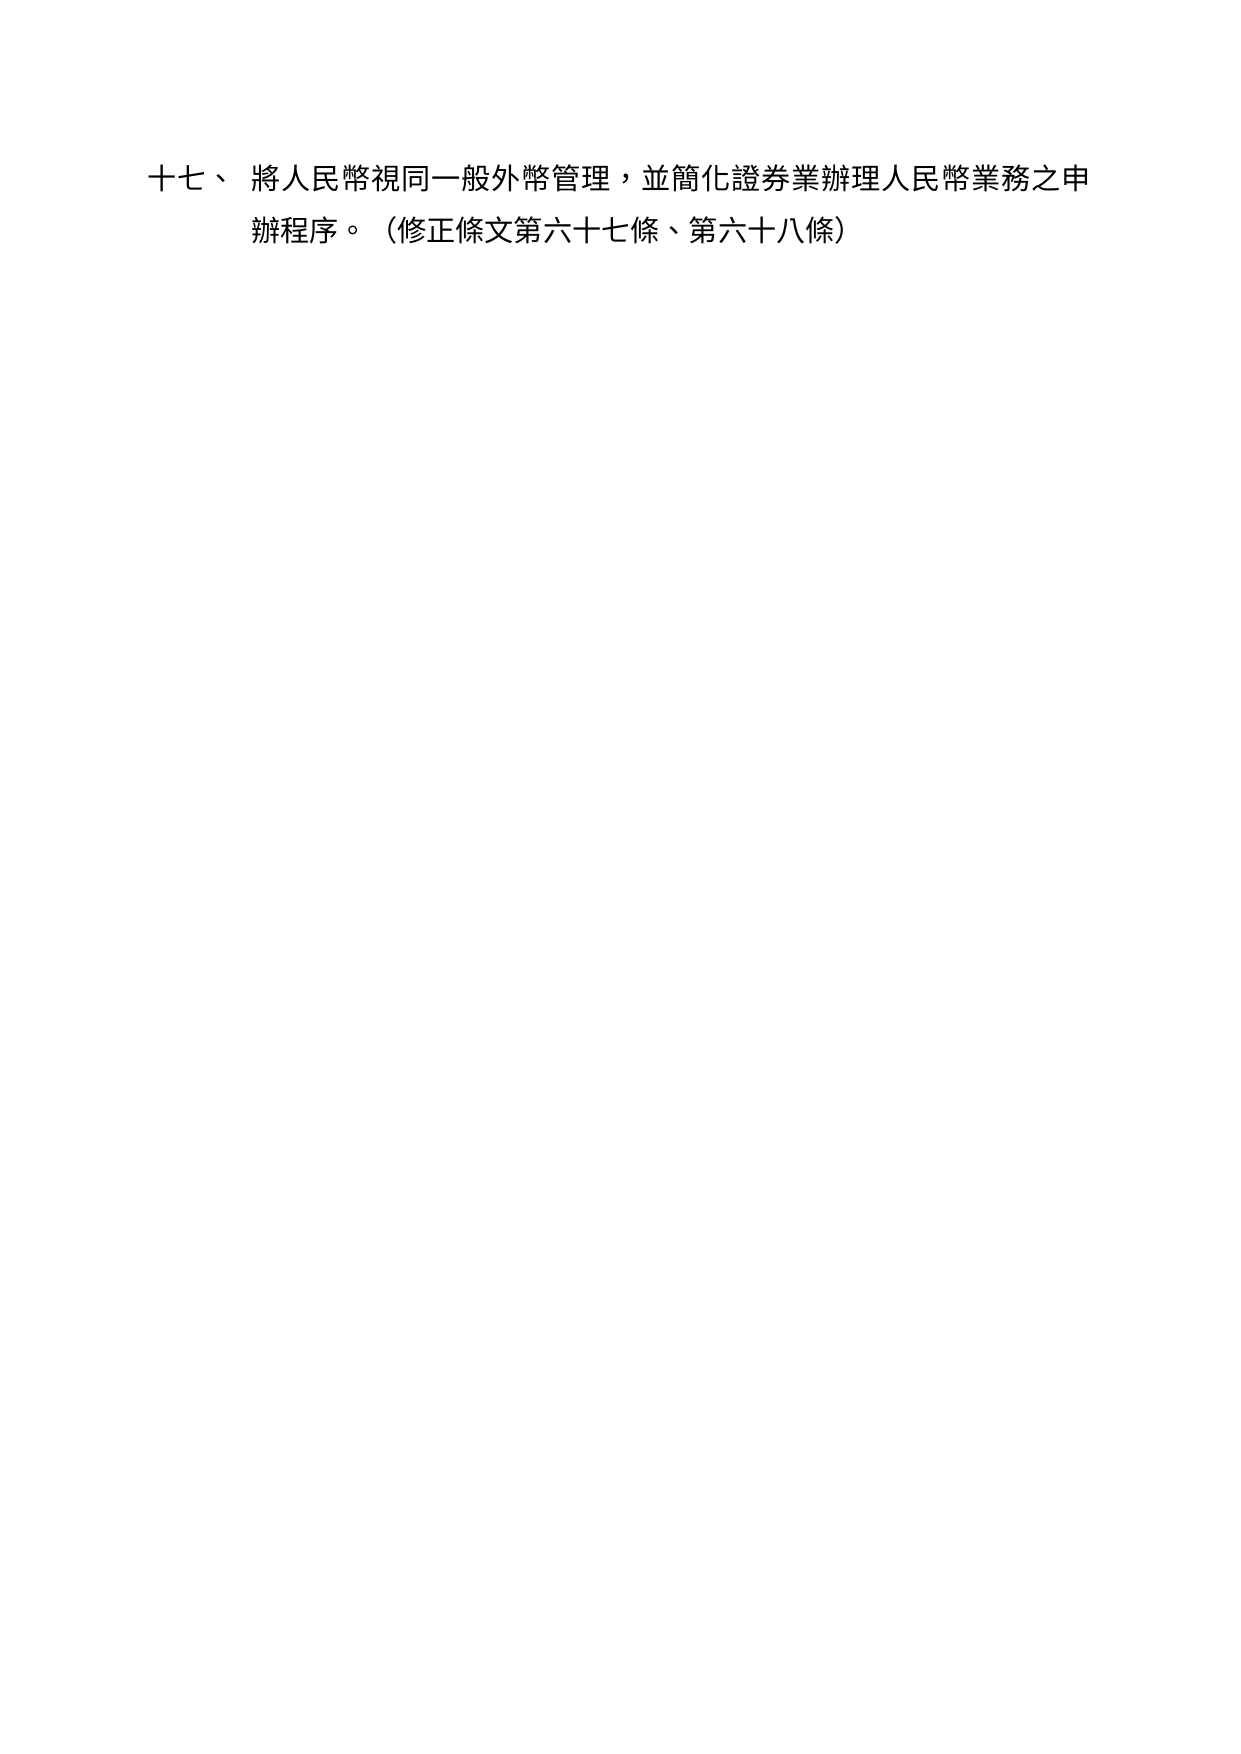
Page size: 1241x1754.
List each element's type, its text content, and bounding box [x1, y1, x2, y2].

list 將人民幣視同一般外幣管理，並簡化證券業辦理人民幣業務之申辦程序。（修正條文第六十七條、第六十八條） [148, 148, 1092, 252]
